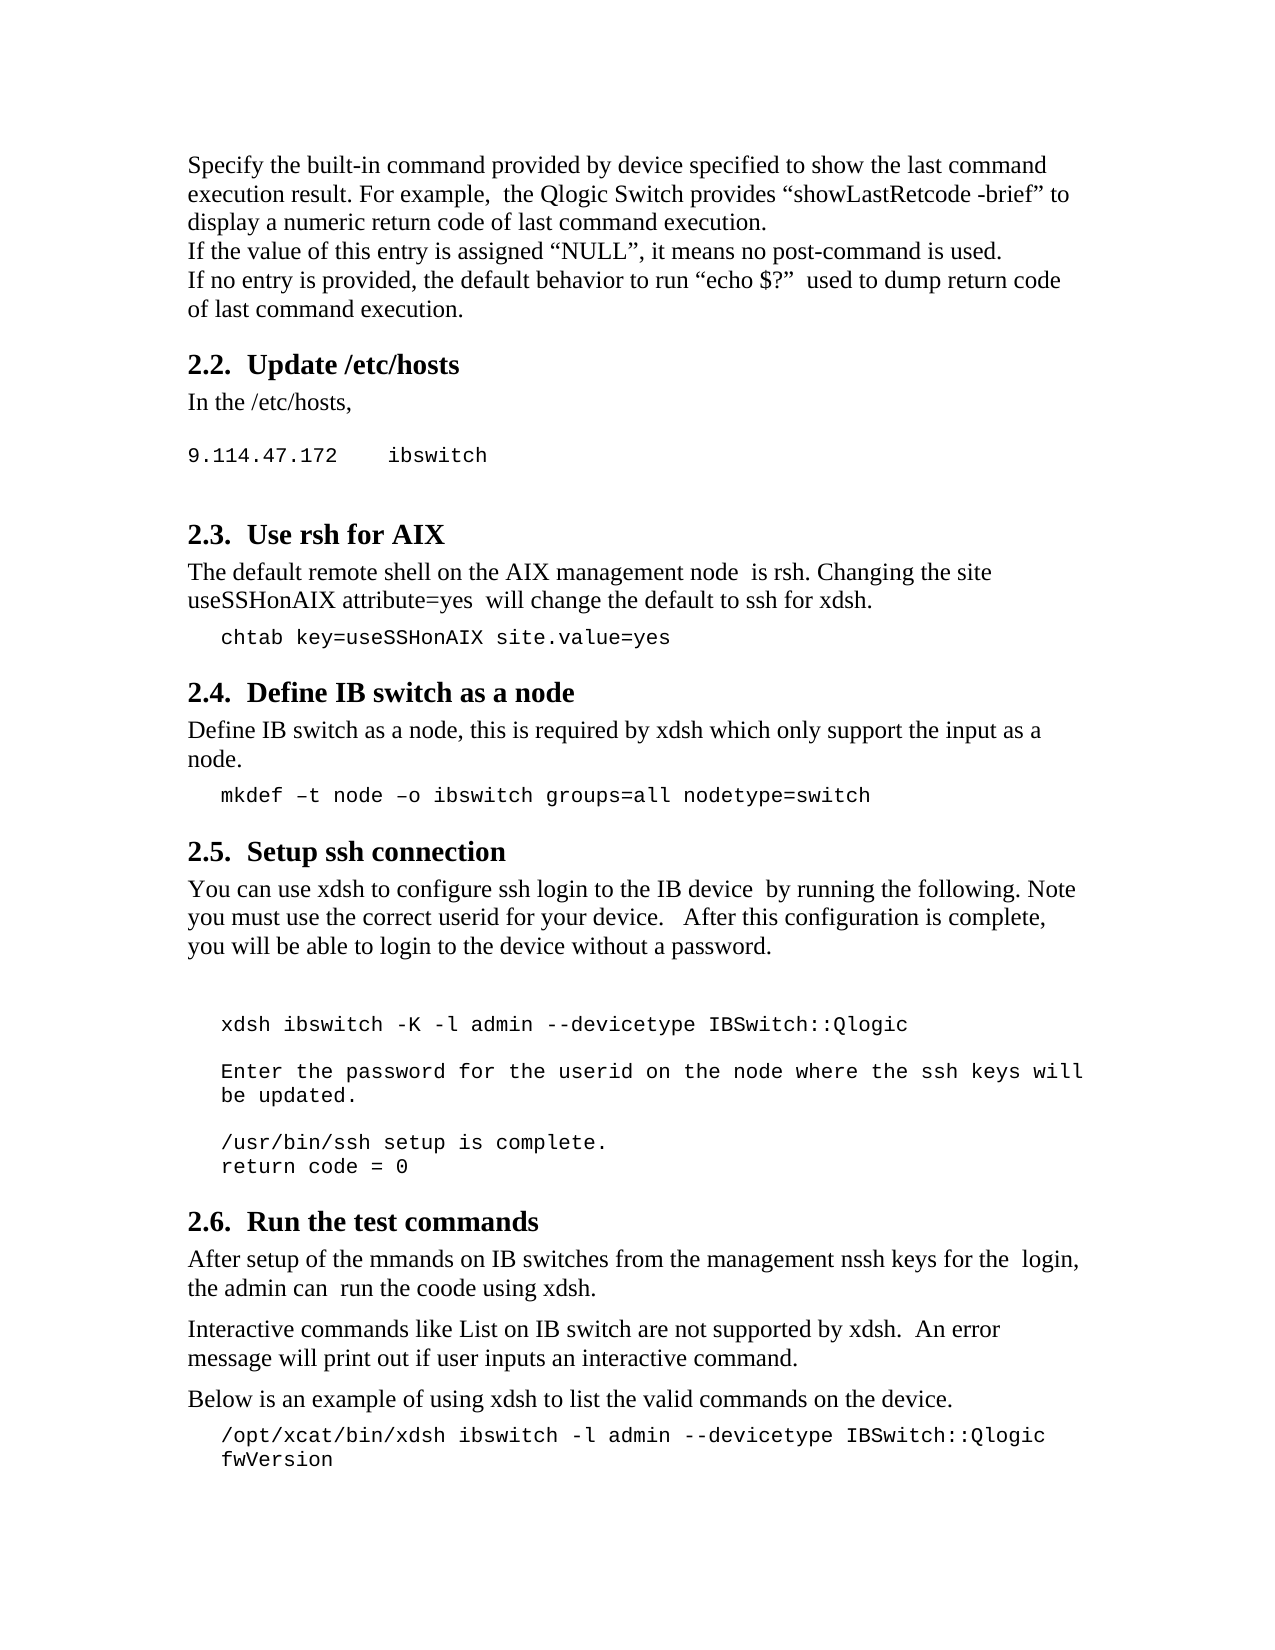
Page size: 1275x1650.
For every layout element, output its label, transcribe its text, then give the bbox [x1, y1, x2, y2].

list xdsh ibswitch -K -l admin --devicetype IBSwitch::Qlogic [187, 1014, 1087, 1037]
text If no entry is provided, the default behavior to run “echo $?” used to dump return code of last command execution. [187, 265, 1087, 322]
list You can use xdsh to configure ssh login to the IB device by running the following. Note you must use the correct userid for your device. After this configuration is complete, you will be able to login to the device without a password. [187, 874, 1087, 960]
list Below is an example of using xdsh to list the valid commands on the device. [187, 1384, 1087, 1413]
text In the /etc/hosts, [187, 387, 1087, 416]
text If the value of this entry is assigned “NULL”, it means no post-command is used. [187, 236, 1087, 265]
list After setup of the mmands on IB switches from the management nssh keys for the login, the admin can run the coode using xdsh. [187, 1244, 1087, 1302]
subtitle Use rsh for AIX [187, 517, 1087, 551]
subtitle Update /etc/hosts [187, 347, 1087, 381]
list The default remote shell on the AIX management node is rsh. Changing the site useSSHonAIX attribute=yes will change the default to ssh for xdsh. [187, 557, 1087, 614]
text 9.114.47.172 ibswitch [187, 445, 1087, 468]
list /opt/xcat/bin/xdsh ibswitch -l admin --devicetype IBSwitch::Qlogic fwVersion [187, 1425, 1087, 1473]
list Enter the password for the userid on the node where the ssh keys will be updated. [187, 1061, 1087, 1108]
list mkdef –t node –o ibswitch groups=all nodetype=switch [187, 785, 1087, 809]
list return code = 0 [187, 1156, 1087, 1179]
text Specify the built-in command provided by device specified to show the last command execution result. For example, the Qlogic Switch provides “showLastRetcode -brief” to display a numeric return code of last command execution. [187, 150, 1087, 236]
list /usr/bin/ssh setup is complete. [187, 1132, 1087, 1156]
subtitle Define IB switch as a node [187, 676, 1087, 709]
list chtab key=useSSHonAIX site.value=yes [187, 627, 1087, 651]
list Interactive commands like List on IB switch are not supported by xdsh. An error message will print out if user inputs an interactive command. [187, 1314, 1087, 1372]
list Define IB switch as a node, this is required by xdsh which only support the input as a node. [187, 715, 1087, 773]
subtitle Setup ssh connection [187, 834, 1087, 867]
subtitle Run the test commands [187, 1204, 1087, 1238]
